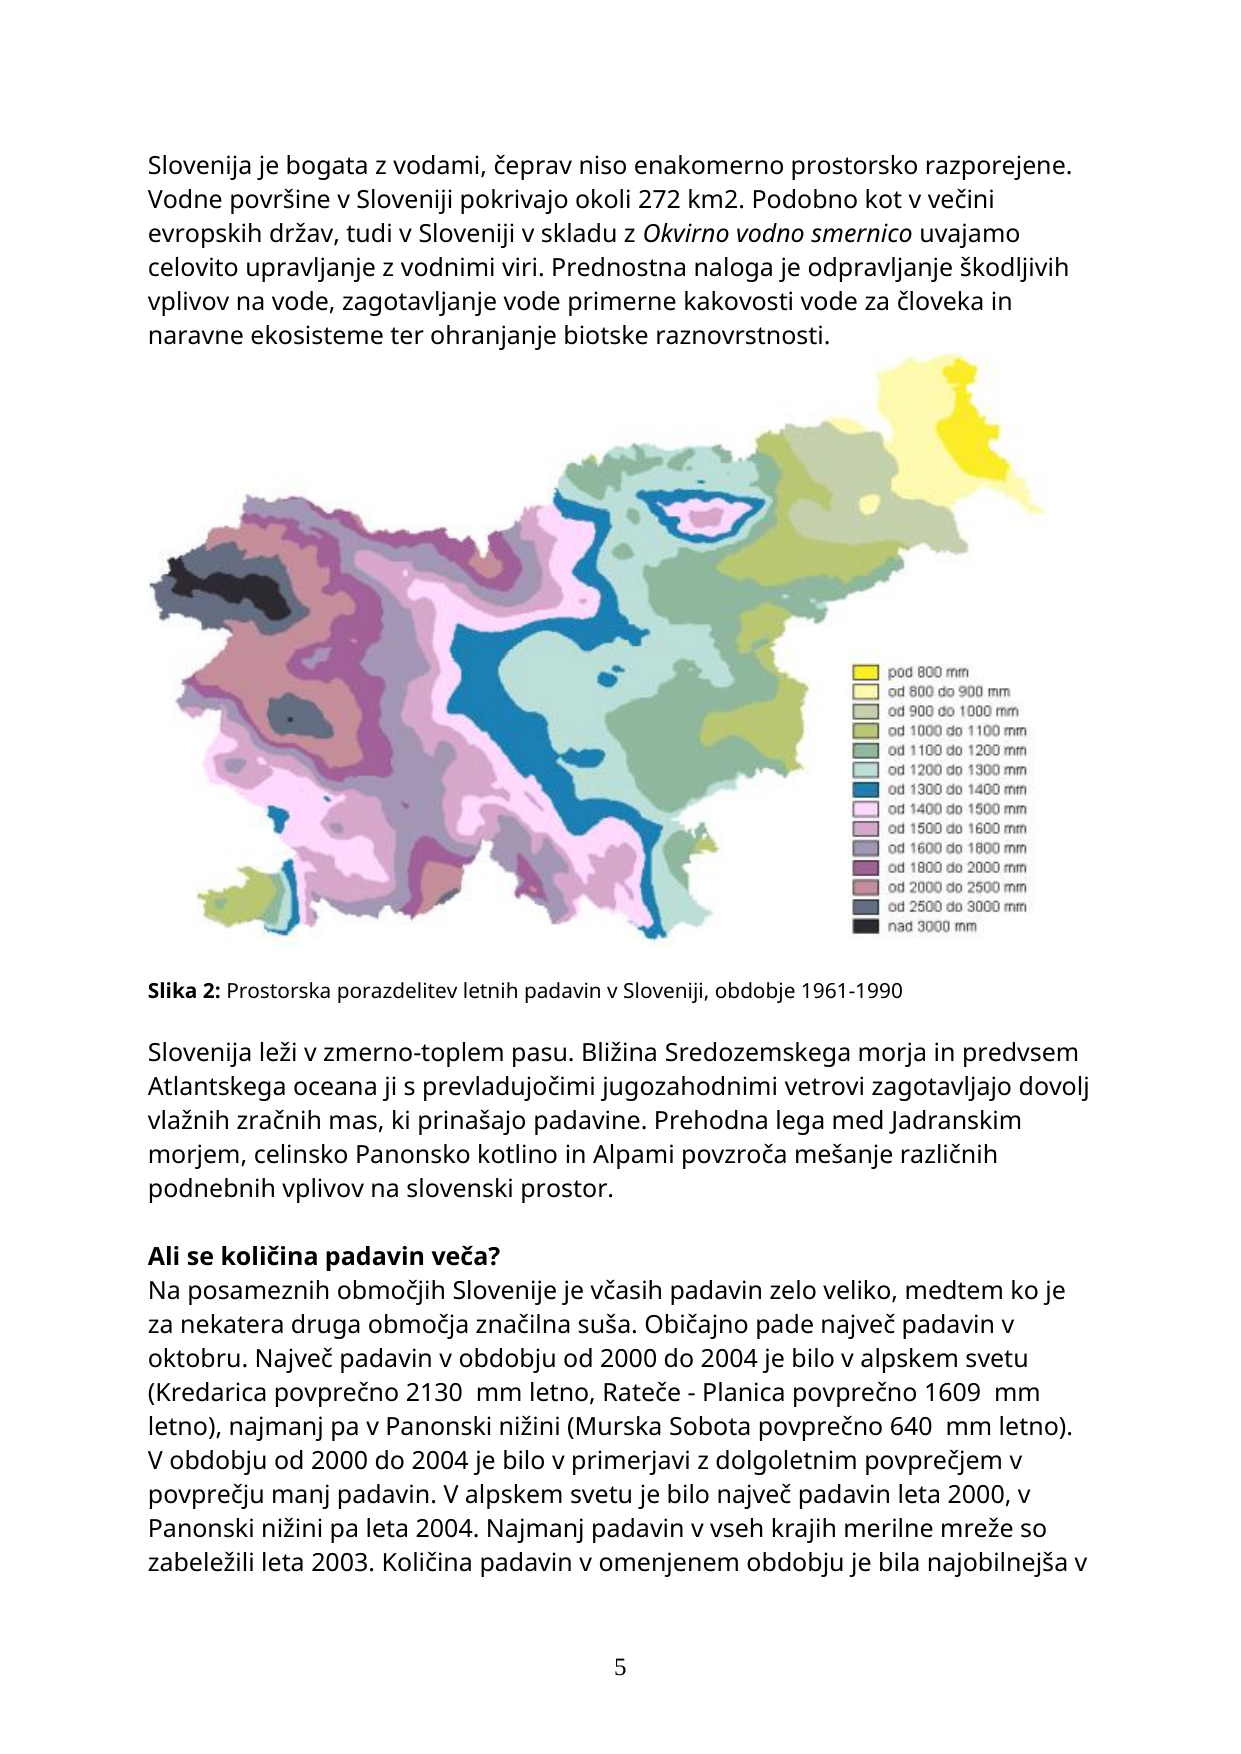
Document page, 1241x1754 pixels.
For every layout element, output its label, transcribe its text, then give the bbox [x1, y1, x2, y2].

text Ali se količina padavin veča? Na posameznih območjih Slovenije je včasih padavin zelo veliko, medtem ko je za nekatera druga območja značilna suša. Običajno pade največ padavin v oktobru. Največ padavin v obdobju od 2000 do 2004 je bilo v alpskem svetu (Kredarica povprečno 2130 mm letno, Rateče - Planica povprečno 1609 mm letno), najmanj pa v Panonski nižini (Murska Sobota povprečno 640 mm letno). V obdobju od 2000 do 2004 je bilo v primerjavi z dolgoletnim povprečjem v povprečju manj padavin. V alpskem svetu je bilo največ padavin leta 2000, v Panonski nižini pa leta 2004. Najmanj padavin v vseh krajih merilne mreže so zabeležili leta 2003. Količina padavin v omenjenem obdobju je bila najobilnejša v [148, 1238, 1093, 1579]
text Slika 2: Prostorska porazdelitev letnih padavin v Sloveniji, obdobje 1961-1990 [148, 977, 1093, 1005]
picture [147, 351, 1053, 948]
text Slovenija je bogata z vodami, čeprav niso enakomerno prostorsko razporejene. Vodne površine v Sloveniji pokrivajo okoli 272 km2. Podobno kot v večini evropskih držav, tudi v Sloveniji v skladu z Okvirno vodno smernico uvajamo celovito upravljanje z vodnimi viri. Prednostna naloga je odpravljanje škodljivih vplivov na vode, zagotavljanje vode primerne kakovosti vode za človeka in naravne ekosisteme ter ohranjanje biotske raznovrstnosti. [148, 148, 1093, 352]
text Slovenija leži v zmerno-toplem pasu. Bližina Sredozemskega morja in predvsem Atlantskega oceana ji s prevladujočimi jugozahodnimi vetrovi zagotavljajo dovolj vlažnih zračnih mas, ki prinašajo padavine. Prehodna lega med Jadranskim morjem, celinsko Panonsko kotlino in Alpami povzroča mešanje različnih podnebnih vplivov na slovenski prostor. [148, 1034, 1093, 1204]
